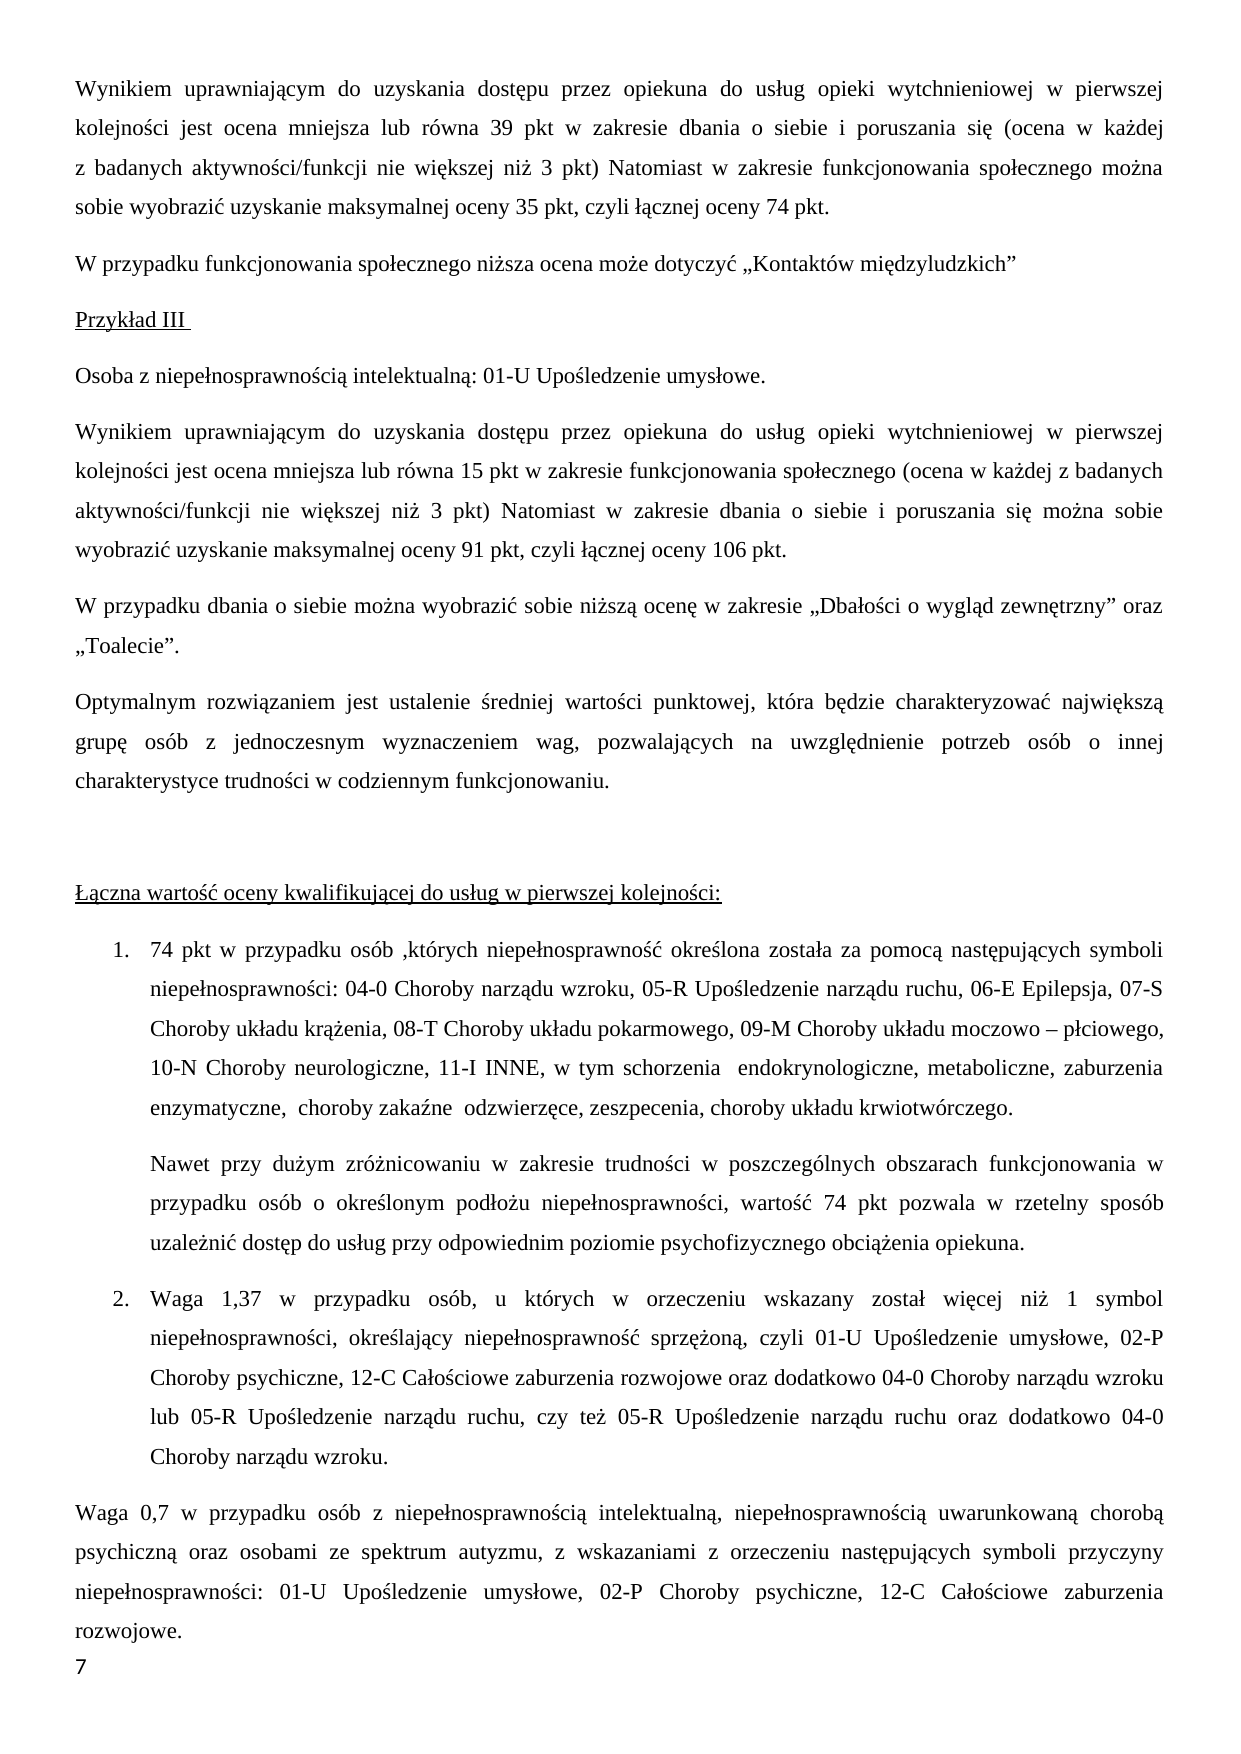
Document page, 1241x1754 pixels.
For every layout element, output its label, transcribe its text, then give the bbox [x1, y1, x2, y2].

text Przykład III [75, 306, 1165, 332]
text Optymalnym rozwiązaniem jest ustalenie średniej wartości punktowej, która będzie charakteryzować największą grupę osób z jednoczesnym wyznaczeniem wag, pozwalających na uwzględnienie potrzeb osób o innej charakterystyce trudności w codziennym funkcjonowaniu. [75, 688, 1165, 793]
text Wynikiem uprawniającym do uzyskania dostępu przez opiekuna do usług opieki wytchnieniowej w pierwszej kolejności jest ocena mniejsza lub równa 39 pkt w zakresie dbania o siebie i poruszania się (ocena w każdej z badanych aktywności/funkcji nie większej niż 3 pkt) Natomiast w zakresie funkcjonowania społecznego można sobie wyobrazić uzyskanie maksymalnej oceny 35 pkt, czyli łącznej oceny 74 pkt. [75, 75, 1165, 220]
list Nawet przy dużym zróżnicowaniu w zakresie trudności w poszczególnych obszarach funkcjonowania w przypadku osób o określonym podłożu niepełnosprawności, wartość 74 pkt pozwala w rzetelny sposób uzależnić dostęp do usług przy odpowiednim poziomie psychofizycznego obciążenia opiekuna. [150, 1150, 1165, 1255]
text Osoba z niepełnosprawnością intelektualną: 01-U Upośledzenie umysłowe. [75, 362, 1165, 388]
list 74 pkt w przypadku osób ,których niepełnosprawność określona została za pomocą następujących symboli niepełnosprawności: 04-0 Choroby narządu wzroku, 05-R Upośledzenie narządu ruchu, 06-E Epilepsja, 07-S Choroby układu krążenia, 08-T Choroby układu pokarmowego, 09-M Choroby układu moczowo – płciowego, 10-N Choroby neurologiczne, 11-I INNE, w tym schorzenia endokrynologiczne, metaboliczne, zaburzenia enzymatyczne, choroby zakaźne odzwierzęce, zeszpecenia, choroby układu krwiotwórczego. [112, 936, 1165, 1120]
text W przypadku funkcjonowania społecznego niższa ocena może dotyczyć „Kontaktów międzyludzkich” [75, 249, 1165, 276]
text Waga 0,7 w przypadku osób z niepełnosprawnością intelektualną, niepełnosprawnością uwarunkowaną chorobą psychiczną oraz osobami ze spektrum autyzmu, z wskazaniami z orzeczeniu następujących symboli przyczyny niepełnosprawności: 01-U Upośledzenie umysłowe, 02-P Choroby psychiczne, 12-C Całościowe zaburzenia rozwojowe. [75, 1499, 1165, 1644]
list Waga 1,37 w przypadku osób, u których w orzeczeniu wskazany został więcej niż 1 symbol niepełnosprawności, określający niepełnosprawność sprzężoną, czyli 01-U Upośledzenie umysłowe, 02-P Choroby psychiczne, 12-C Całościowe zaburzenia rozwojowe oraz dodatkowo 04-0 Choroby narządu wzroku lub 05-R Upośledzenie narządu ruchu, czy też 05-R Upośledzenie narządu ruchu oraz dodatkowo 04-0 Choroby narządu wzroku. [112, 1285, 1165, 1469]
text Łączna wartość oceny kwalifikującej do usług w pierwszej kolejności: [75, 879, 1165, 906]
text Wynikiem uprawniającym do uzyskania dostępu przez opiekuna do usług opieki wytchnieniowej w pierwszej kolejności jest ocena mniejsza lub równa 15 pkt w zakresie funkcjonowania społecznego (ocena w każdej z badanych aktywności/funkcji nie większej niż 3 pkt) Natomiast w zakresie dbania o siebie i poruszania się można sobie wyobrazić uzyskanie maksymalnej oceny 91 pkt, czyli łącznej oceny 106 pkt. [75, 418, 1165, 563]
text W przypadku dbania o siebie można wyobrazić sobie niższą ocenę w zakresie „Dbałości o wygląd zewnętrzny” oraz „Toalecie”. [75, 593, 1165, 658]
